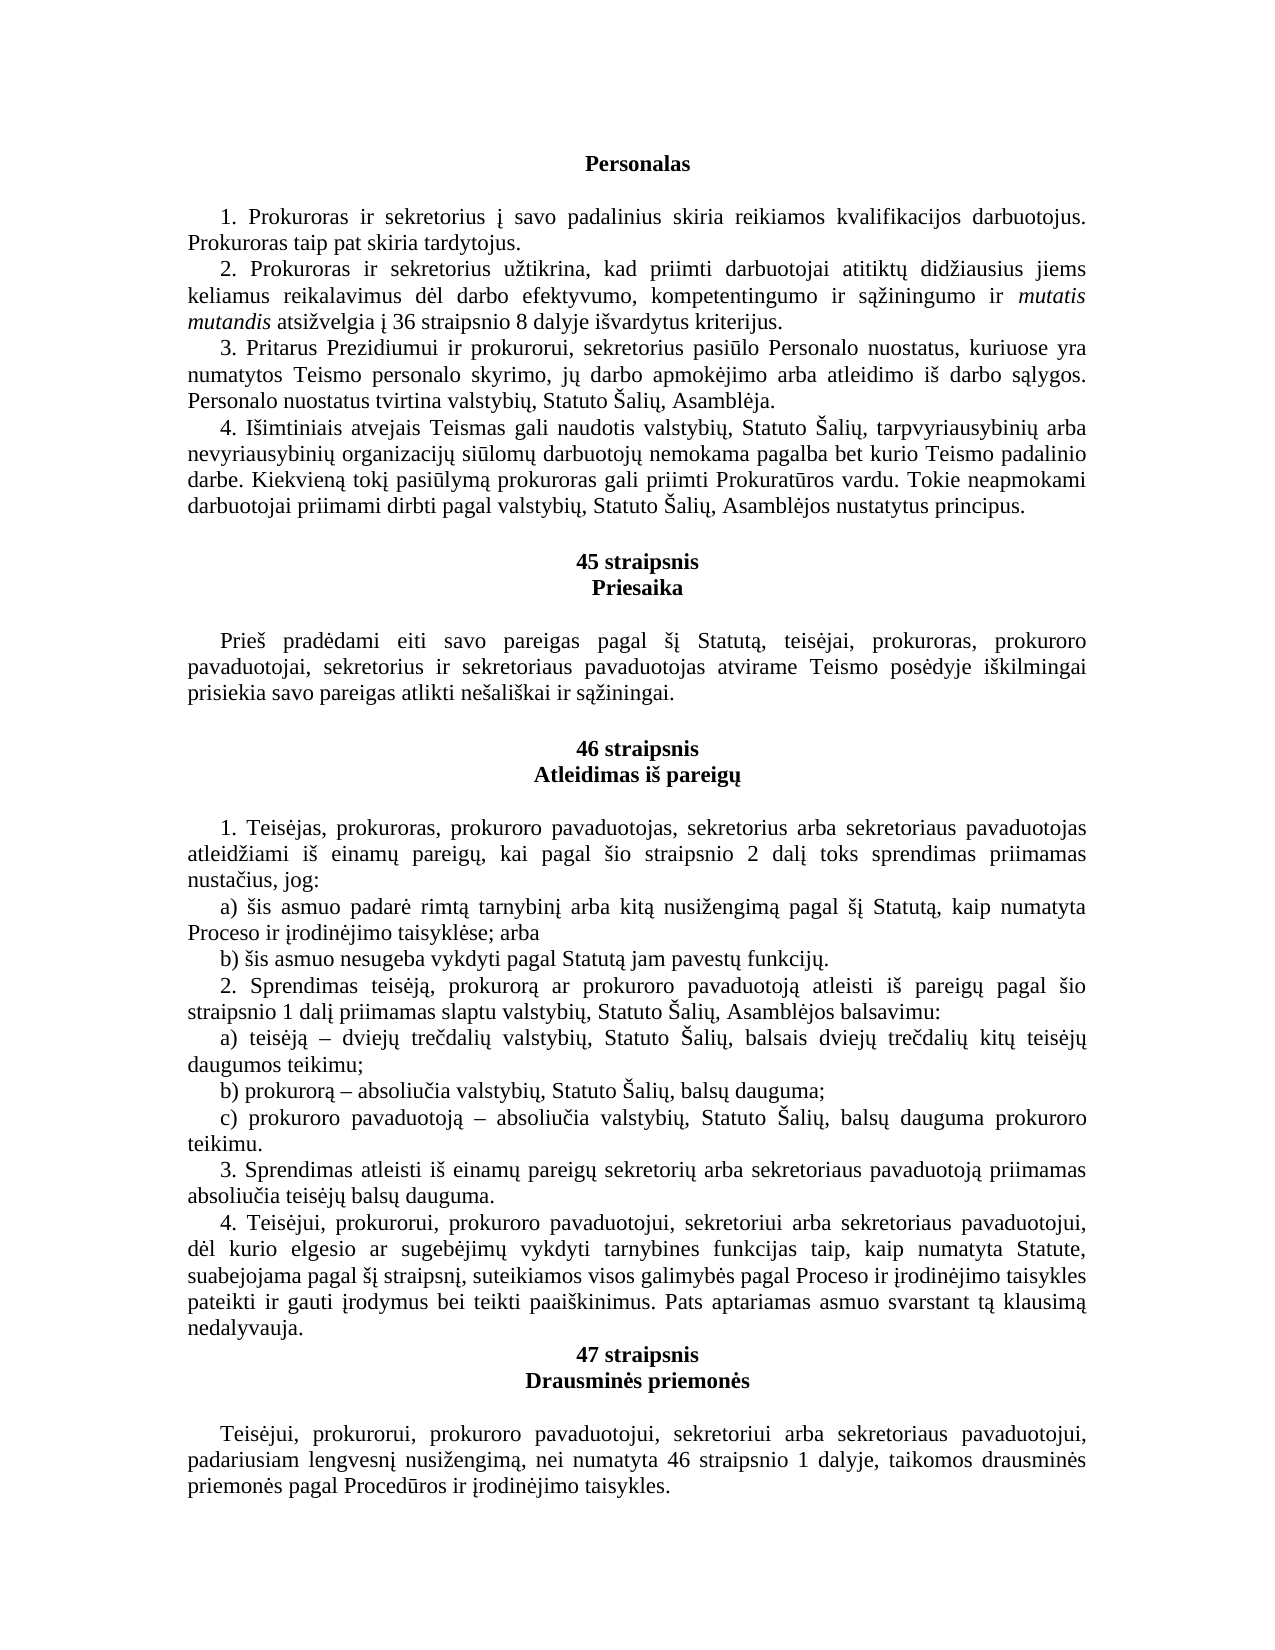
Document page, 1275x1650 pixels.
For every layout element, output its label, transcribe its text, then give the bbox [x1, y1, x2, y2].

text Atleidimas iš pareigų [187, 761, 1088, 787]
text Personalas [187, 150, 1088, 176]
text Prieš pradėdami eiti savo pareigas pagal šį Statutą, teisėjai, prokuroras, prokuroro pavaduotojai, sekretorius ir sekretoriaus pavaduotojas atvirame Teismo posėdyje iškilmingai prisiekia savo pareigas atlikti nešališkai ir sąžiningai. [187, 627, 1088, 706]
text a) teisėją – dviejų trečdalių valstybių, Statuto Šalių, balsais dviejų trečdalių kitų teisėjų daugumos teikimu; [187, 1024, 1088, 1077]
text 2. Prokuroras ir sekretorius užtikrina, kad priimti darbuotojai atitiktų didžiausius jiems keliamus reikalavimus dėl darbo efektyvumo, kompetentingumo ir sąžiningumo ir mutatis mutandis atsižvelgia į 36 straipsnio 8 dalyje išvardytus kriterijus. [187, 255, 1088, 334]
text 4. Teisėjui, prokurorui, prokuroro pavaduotojui, sekretoriui arba sekretoriaus pavaduotojui, dėl kurio elgesio ar sugebėjimų vykdyti tarnybines funkcijas taip, kaip numatyta Statute, suabejojama pagal šį straipsnį, suteikiamos visos galimybės pagal Proceso ir įrodinėjimo taisykles pateikti ir gauti įrodymus bei teikti paaiškinimus. Pats aptariamas asmuo svarstant tą klausimą nedalyvauja. [187, 1209, 1088, 1341]
text 45 straipsnis [187, 548, 1088, 574]
text Priesaika [187, 574, 1088, 600]
text Teisėjui, prokurorui, prokuroro pavaduotojui, sekretoriui arba sekretoriaus pavaduotojui, padariusiam lengvesnį nusižengimą, nei numatyta 46 straipsnio 1 dalyje, taikomos drausminės priemonės pagal Procedūros ir įrodinėjimo taisykles. [187, 1420, 1088, 1499]
text a) šis asmuo padarė rimtą tarnybinį arba kitą nusižengimą pagal šį Statutą, kaip numatyta Proceso ir įrodinėjimo taisyklėse; arba [187, 893, 1088, 945]
text 3. Pritarus Prezidiumui ir prokurorui, sekretorius pasiūlo Personalo nuostatus, kuriuose yra numatytos Teismo personalo skyrimo, jų darbo apmokėjimo arba atleidimo iš darbo sąlygos. Personalo nuostatus tvirtina valstybių, Statuto Šalių, Asamblėja. [187, 334, 1088, 413]
text b) šis asmuo nesugeba vykdyti pagal Statutą jam pavestų funkcijų. [187, 945, 1088, 972]
text Drausminės priemonės [187, 1367, 1088, 1393]
text c) prokuroro pavaduotoją – absoliučia valstybių, Statuto Šalių, balsų dauguma prokuroro teikimu. [187, 1103, 1088, 1156]
text 2. Sprendimas teisėją, prokurorą ar prokuroro pavaduotoją atleisti iš pareigų pagal šio straipsnio 1 dalį priimamas slaptu valstybių, Statuto Šalių, Asamblėjos balsavimu: [187, 972, 1088, 1024]
text 46 straipsnis [187, 734, 1088, 761]
text b) prokurorą – absoliučia valstybių, Statuto Šalių, balsų dauguma; [187, 1077, 1088, 1103]
text 1. Prokuroras ir sekretorius į savo padalinius skiria reikiamos kvalifikacijos darbuotojus. Prokuroras taip pat skiria tardytojus. [187, 203, 1088, 255]
text 4. Išimtiniais atvejais Teismas gali naudotis valstybių, Statuto Šalių, tarpvyriausybinių arba nevyriausybinių organizacijų siūlomų darbuotojų nemokama pagalba bet kurio Teismo padalinio darbe. Kiekvieną tokį pasiūlymą prokuroras gali priimti Prokuratūros vardu. Tokie neapmokami darbuotojai priimami dirbti pagal valstybių, Statuto Šalių, Asamblėjos nustatytus principus. [187, 413, 1088, 519]
text 47 straipsnis [187, 1341, 1088, 1367]
text 1. Teisėjas, prokuroras, prokuroro pavaduotojas, sekretorius arba sekretoriaus pavaduotojas atleidžiami iš einamų pareigų, kai pagal šio straipsnio 2 dalį toks sprendimas priimamas nustačius, jog: [187, 814, 1088, 893]
text 3. Sprendimas atleisti iš einamų pareigų sekretorių arba sekretoriaus pavaduotoją priimamas absoliučia teisėjų balsų dauguma. [187, 1156, 1088, 1209]
